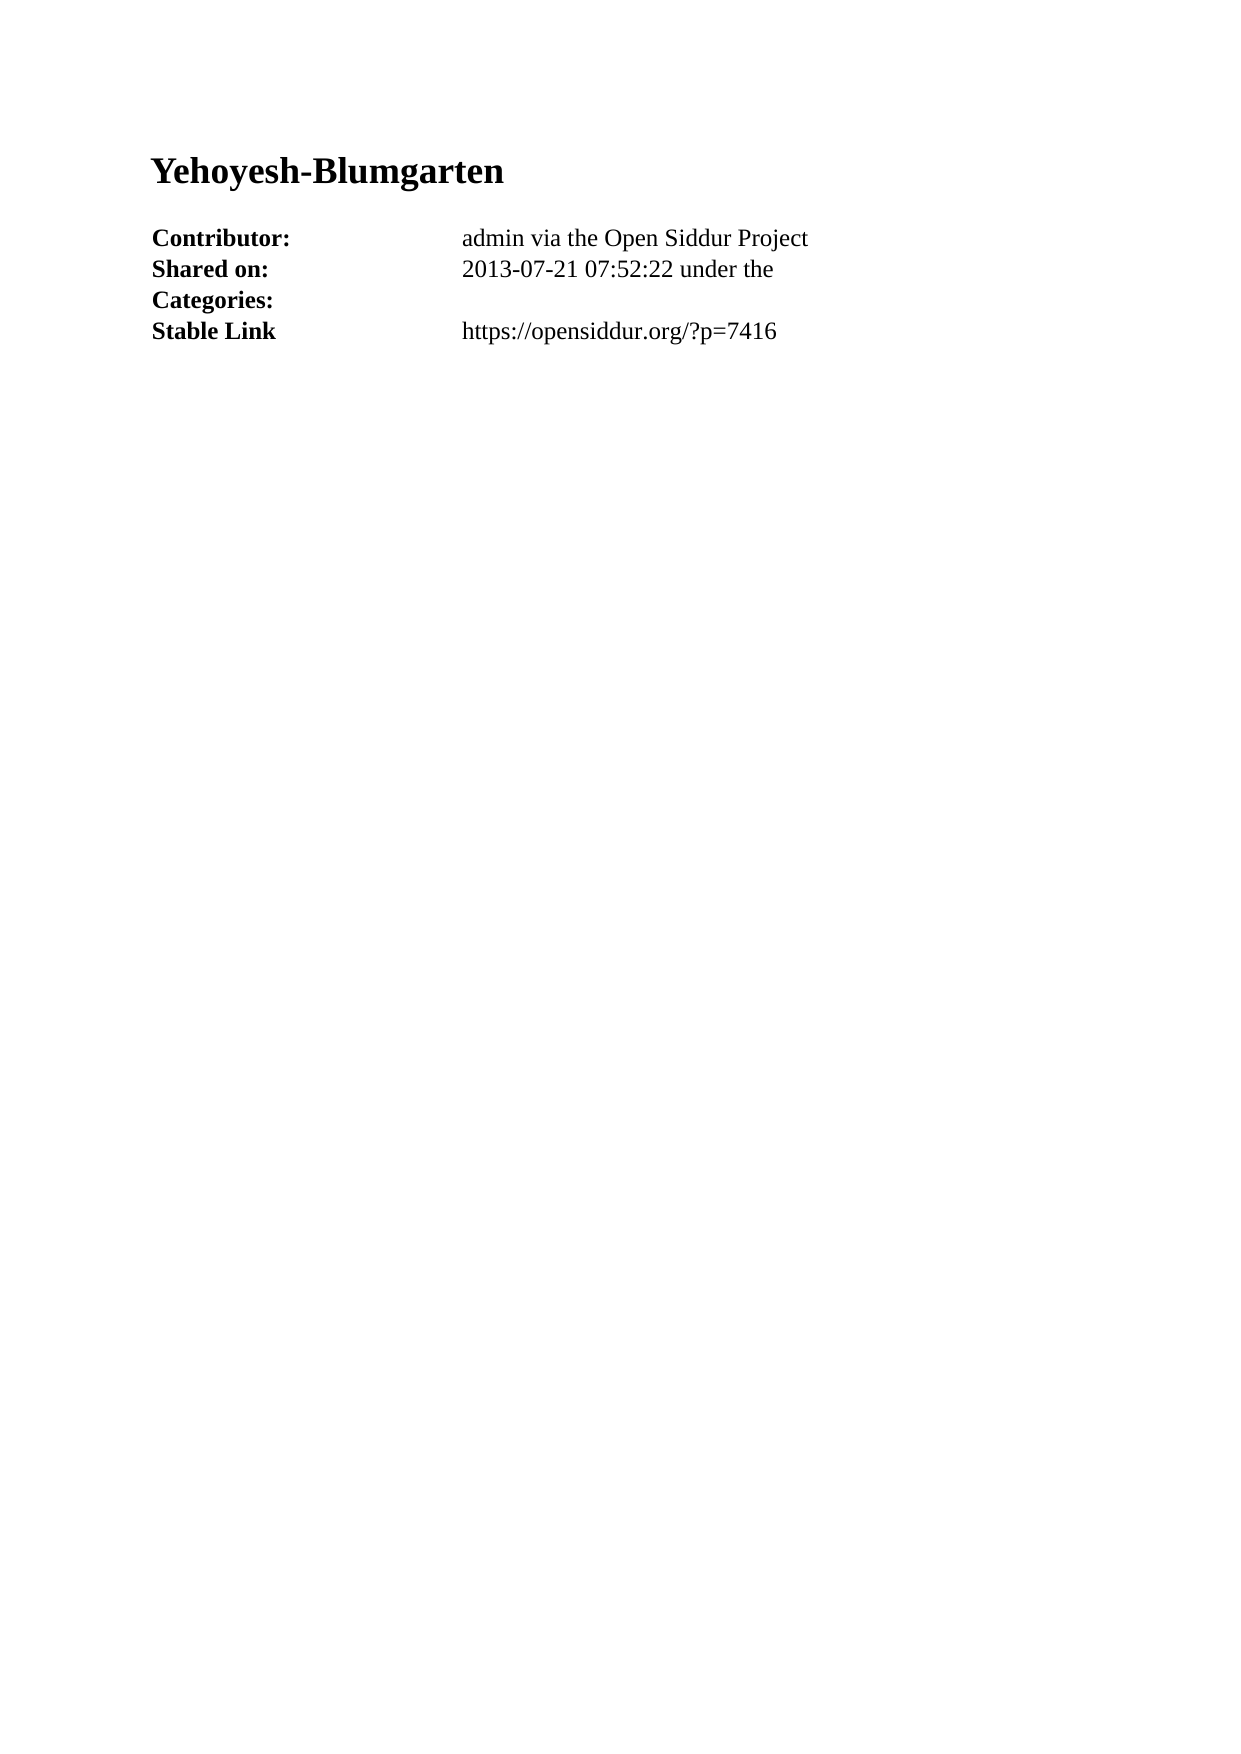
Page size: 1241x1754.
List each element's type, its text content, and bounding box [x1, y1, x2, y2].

table_cell Stable Link [150, 315, 460, 346]
table_cell https://opensiddur.org/?p=7416 [460, 315, 1090, 346]
table_cell Shared on: [150, 254, 460, 284]
table_cell [460, 284, 1090, 315]
table_cell Categories: [150, 284, 460, 315]
table_cell 2013-07-21 07:52:22 under the [460, 254, 1090, 284]
subtitle Yehoyesh-Blumgarten [150, 150, 1090, 192]
table_header admin via the Open Siddur Project [460, 223, 1090, 253]
table_header Contributor: [150, 223, 460, 253]
